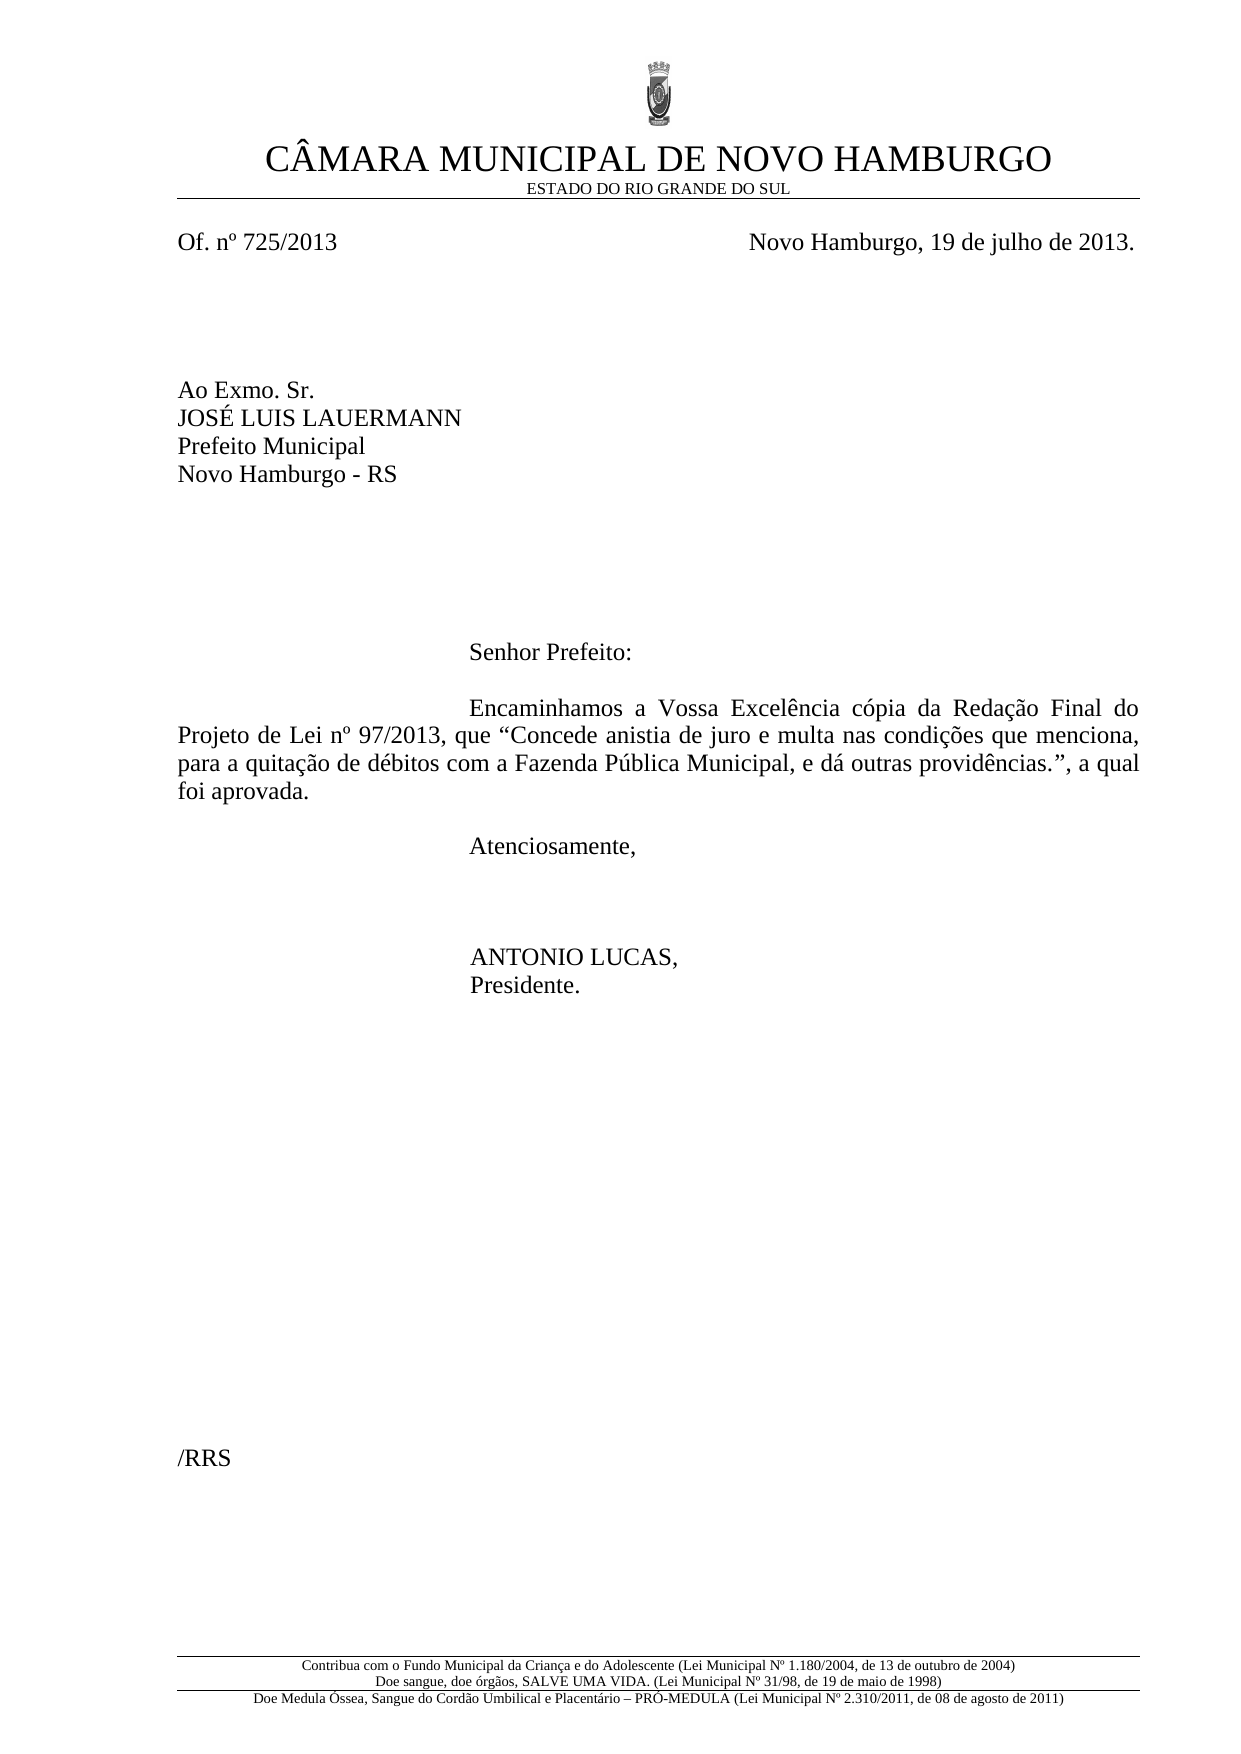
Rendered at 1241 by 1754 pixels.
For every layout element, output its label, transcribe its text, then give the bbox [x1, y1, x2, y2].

text Of. nº 725/2013 Novo Hamburgo, 19 de julho de 2013. [177, 228, 1140, 256]
text ANTONIO LUCAS, [470, 943, 1140, 971]
text Ao Exmo. Sr. [177, 377, 1140, 404]
text Senhor Prefeito: [177, 638, 1140, 666]
text /RRS [177, 1444, 1140, 1471]
text JOSÉ LUIS LAUERMANN [177, 404, 1140, 432]
text Novo Hamburgo - RS [177, 460, 1140, 487]
text Prefeito Municipal [177, 432, 1140, 460]
text Atenciosamente, [177, 832, 1140, 860]
text Presidente. [470, 971, 1140, 999]
text Encaminhamos a Vossa Excelência cópia da Redação Final do Projeto de Lei nº 97/2013, que “Concede anistia de juro e multa nas condições que menciona, para a quitação de débitos com a Fazenda Pública Municipal, e dá outras providências.”, a qual foi aprovada. [177, 694, 1140, 805]
